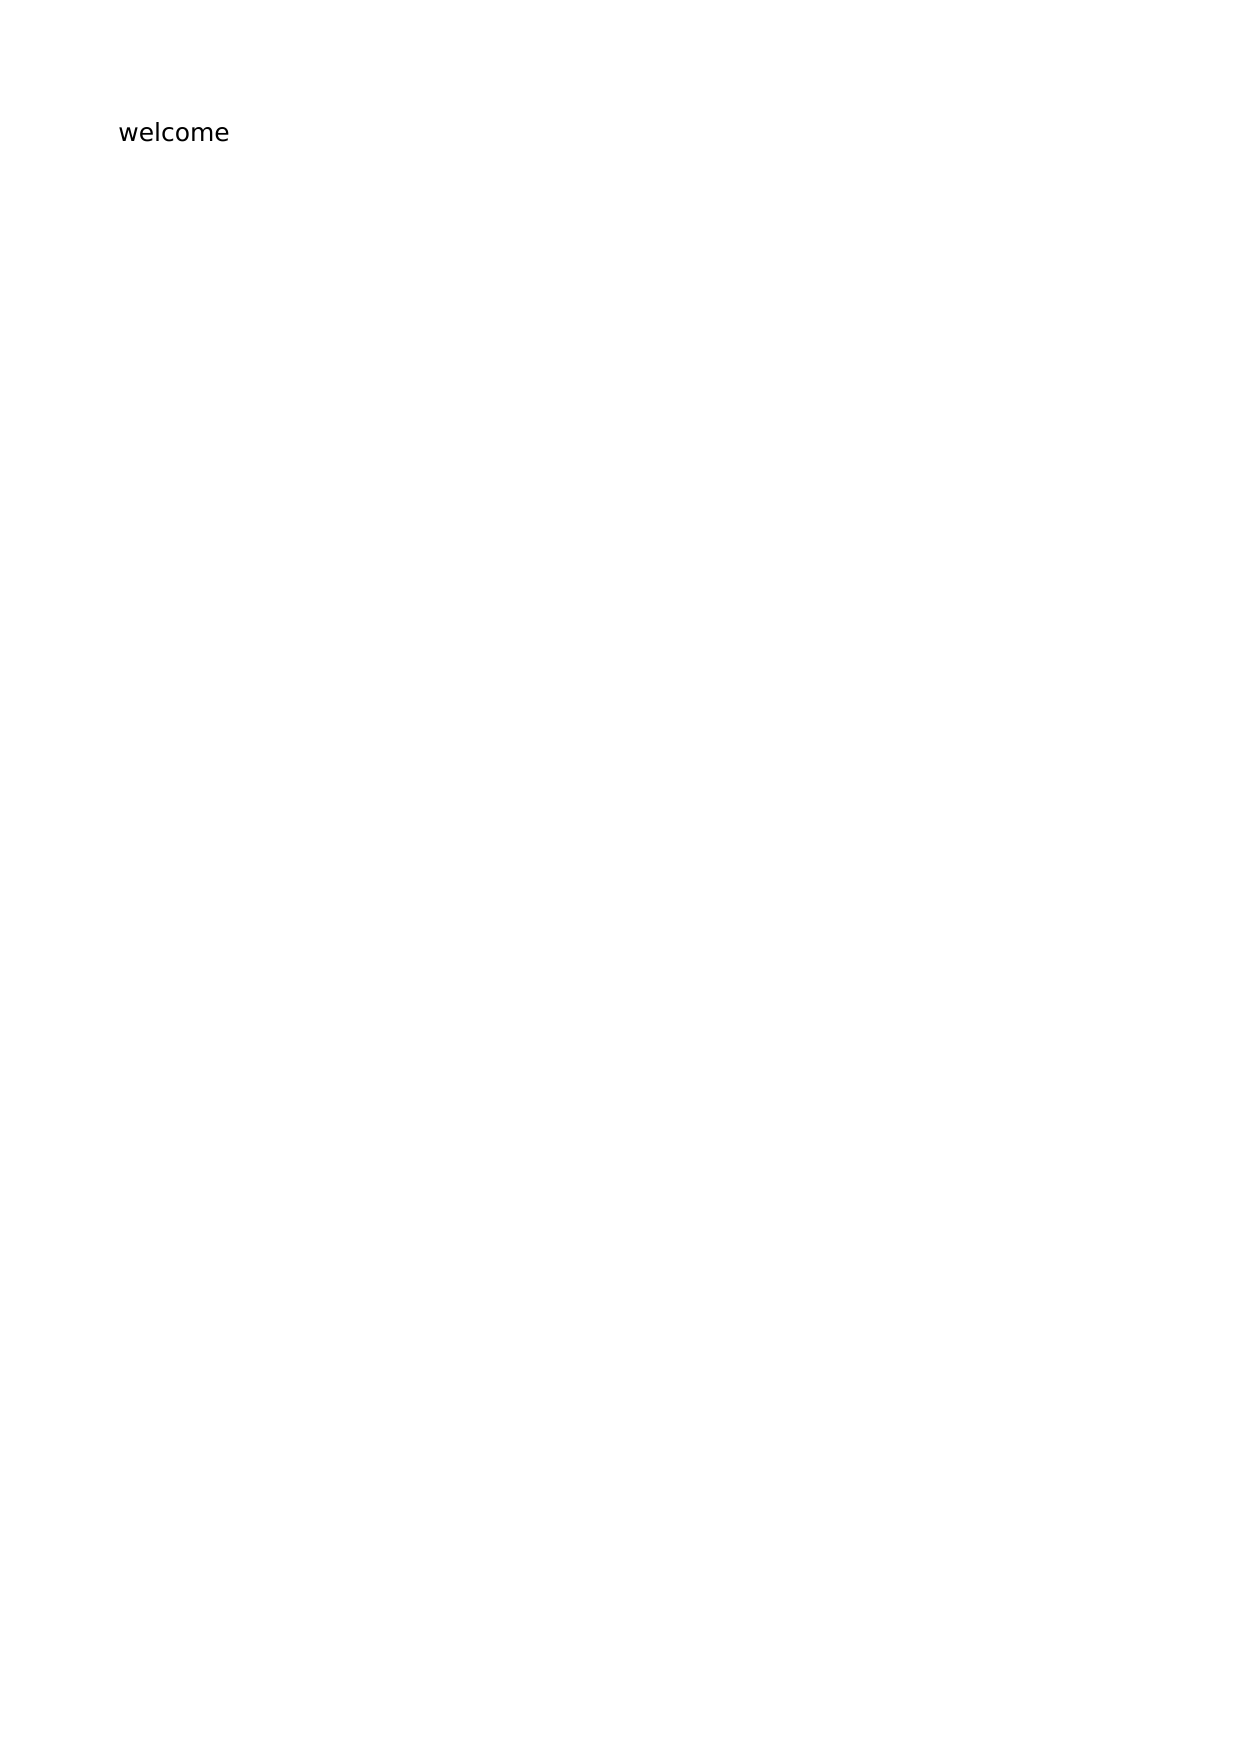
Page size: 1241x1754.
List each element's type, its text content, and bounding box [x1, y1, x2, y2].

text welcome [118, 118, 1122, 147]
